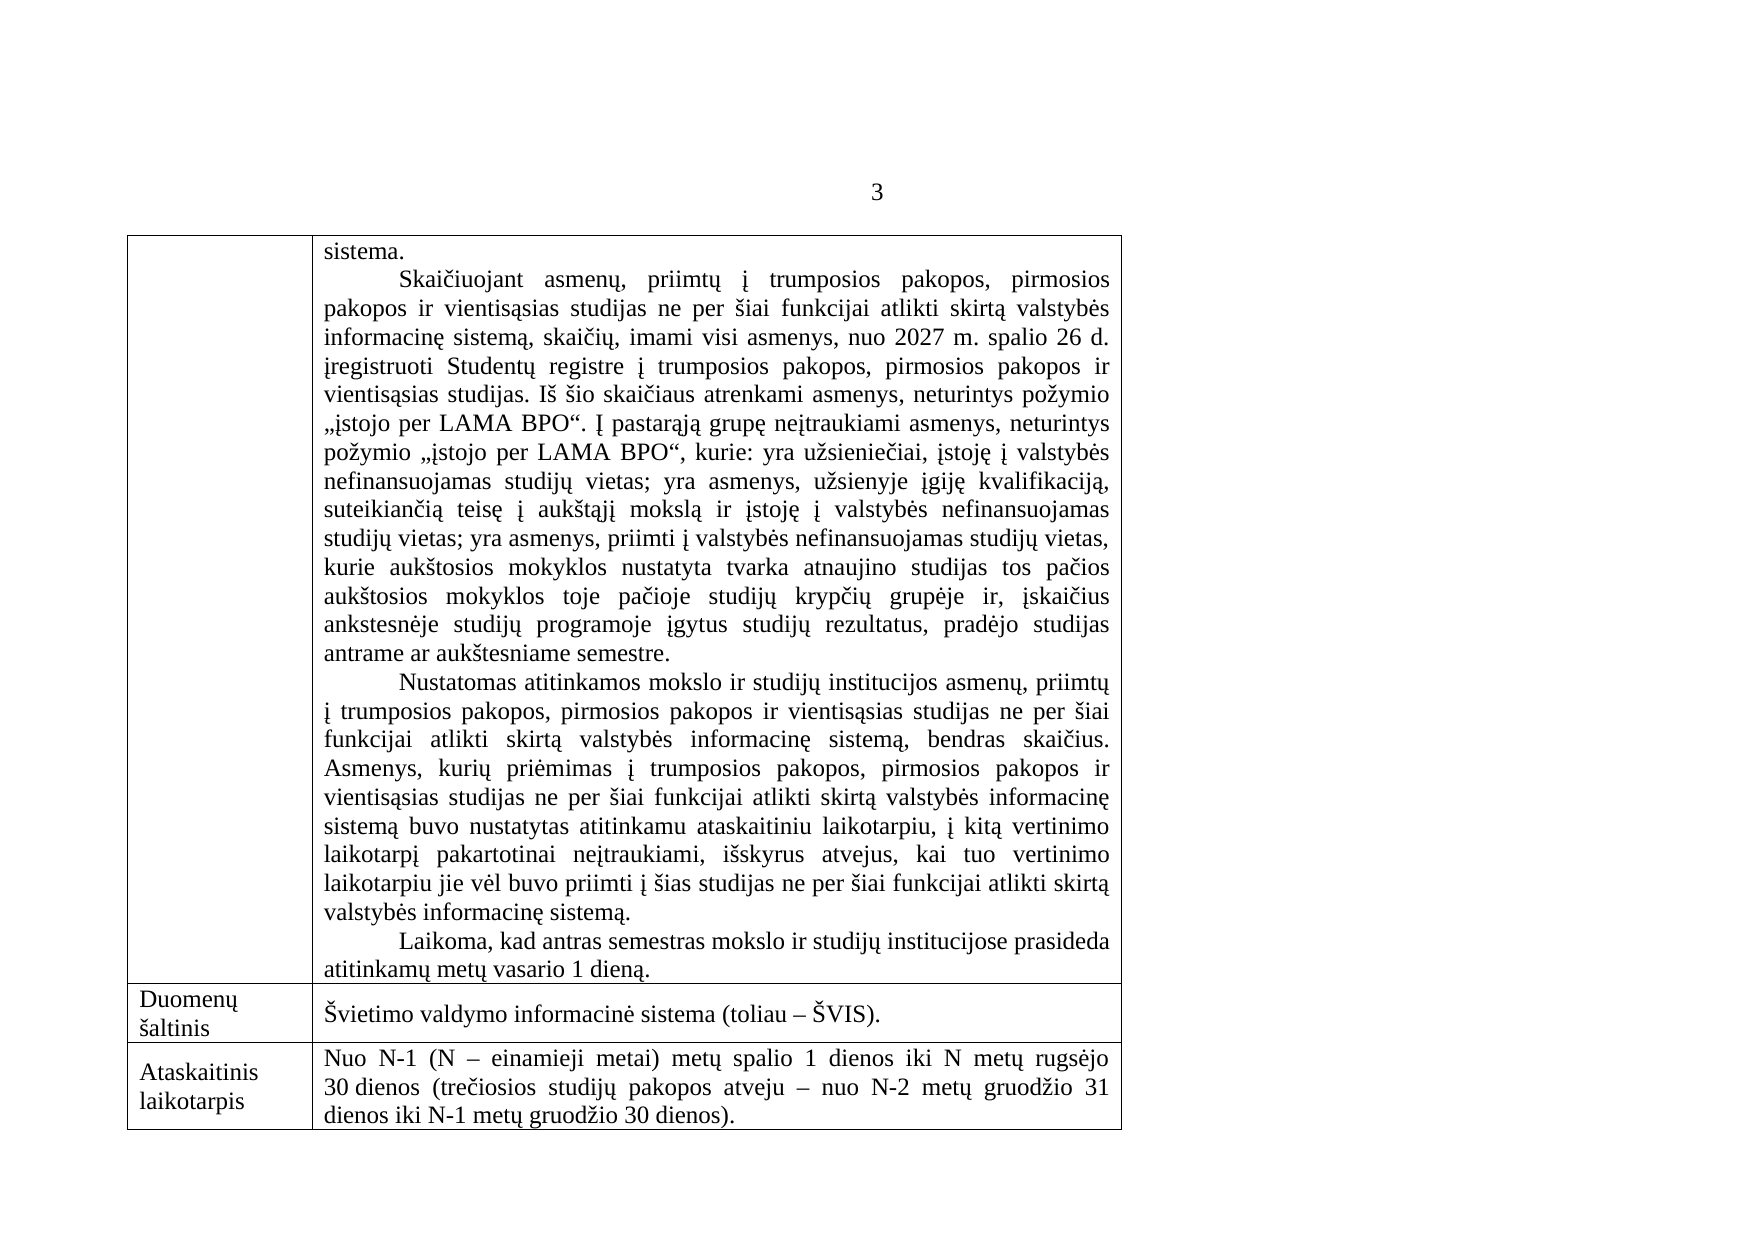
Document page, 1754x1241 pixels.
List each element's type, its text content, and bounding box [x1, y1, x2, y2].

table_cell Ataskaitinis laikotarpis [128, 1043, 312, 1129]
table_cell Nuo N-1 (N – einamieji metai) metų spalio 1 dienos iki N metų rugsėjo 30 dienos (trečiosios studijų pakopos atveju – nuo N-2 metų gruodžio 31 dienos iki N-1 metų gruodžio 30 dienos). [313, 1043, 1121, 1129]
table_cell sistema. Skaičiuojant asmenų, priimtų į trumposios pakopos, pirmosios pakopos ir vientisąsias studijas ne per šiai funkcijai atlikti skirtą valstybės informacinę sistemą, skaičių, imami visi asmenys, nuo 2027 m. spalio 26 d. įregistruoti Studentų registre į trumposios pakopos, pirmosios pakopos ir vientisąsias studijas. Iš šio skaičiaus atrenkami asmenys, neturintys požymio „įstojo per LAMA BPO“. Į pastarąją grupę neįtraukiami asmenys, neturintys požymio „įstojo per LAMA BPO“, kurie: yra užsieniečiai, įstoję į valstybės nefinansuojamas studijų vietas; yra asmenys, užsienyje įgiję kvalifikaciją, suteikiančią teisę į aukštąjį mokslą ir įstoję į valstybės nefinansuojamas studijų vietas; yra asmenys, priimti į valstybės nefinansuojamas studijų vietas, kurie aukštosios mokyklos nustatyta tvarka atnaujino studijas tos pačios aukštosios mokyklos toje pačioje studijų krypčių grupėje ir, įskaičius ankstesnėje studijų programoje įgytus studijų rezultatus, pradėjo studijas antrame ar aukštesniame semestre. Nustatomas atitinkamos mokslo ir studijų institucijos asmenų, priimtų į trumposios pakopos, pirmosios pakopos ir vientisąsias studijas ne per šiai funkcijai atlikti skirtą valstybės informacinę sistemą, bendras skaičius. Asmenys, kurių priėmimas į trumposios pakopos, pirmosios pakopos ir vientisąsias studijas ne per šiai funkcijai atlikti skirtą valstybės informacinę sistemą buvo nustatytas atitinkamu ataskaitiniu laikotarpiu, į kitą vertinimo laikotarpį pakartotinai neįtraukiami, išskyrus atvejus, kai tuo vertinimo laikotarpiu jie vėl buvo priimti į šias studijas ne per šiai funkcijai atlikti skirtą valstybės informacinę sistemą. Laikoma, kad antras semestras mokslo ir studijų institucijose prasideda atitinkamų metų vasario 1 dieną. [313, 236, 1121, 983]
table_cell Duomenų šaltinis [128, 984, 312, 1042]
table_cell [128, 236, 312, 983]
table_cell Švietimo valdymo informacinė sistema (toliau – ŠVIS). [313, 984, 1121, 1042]
